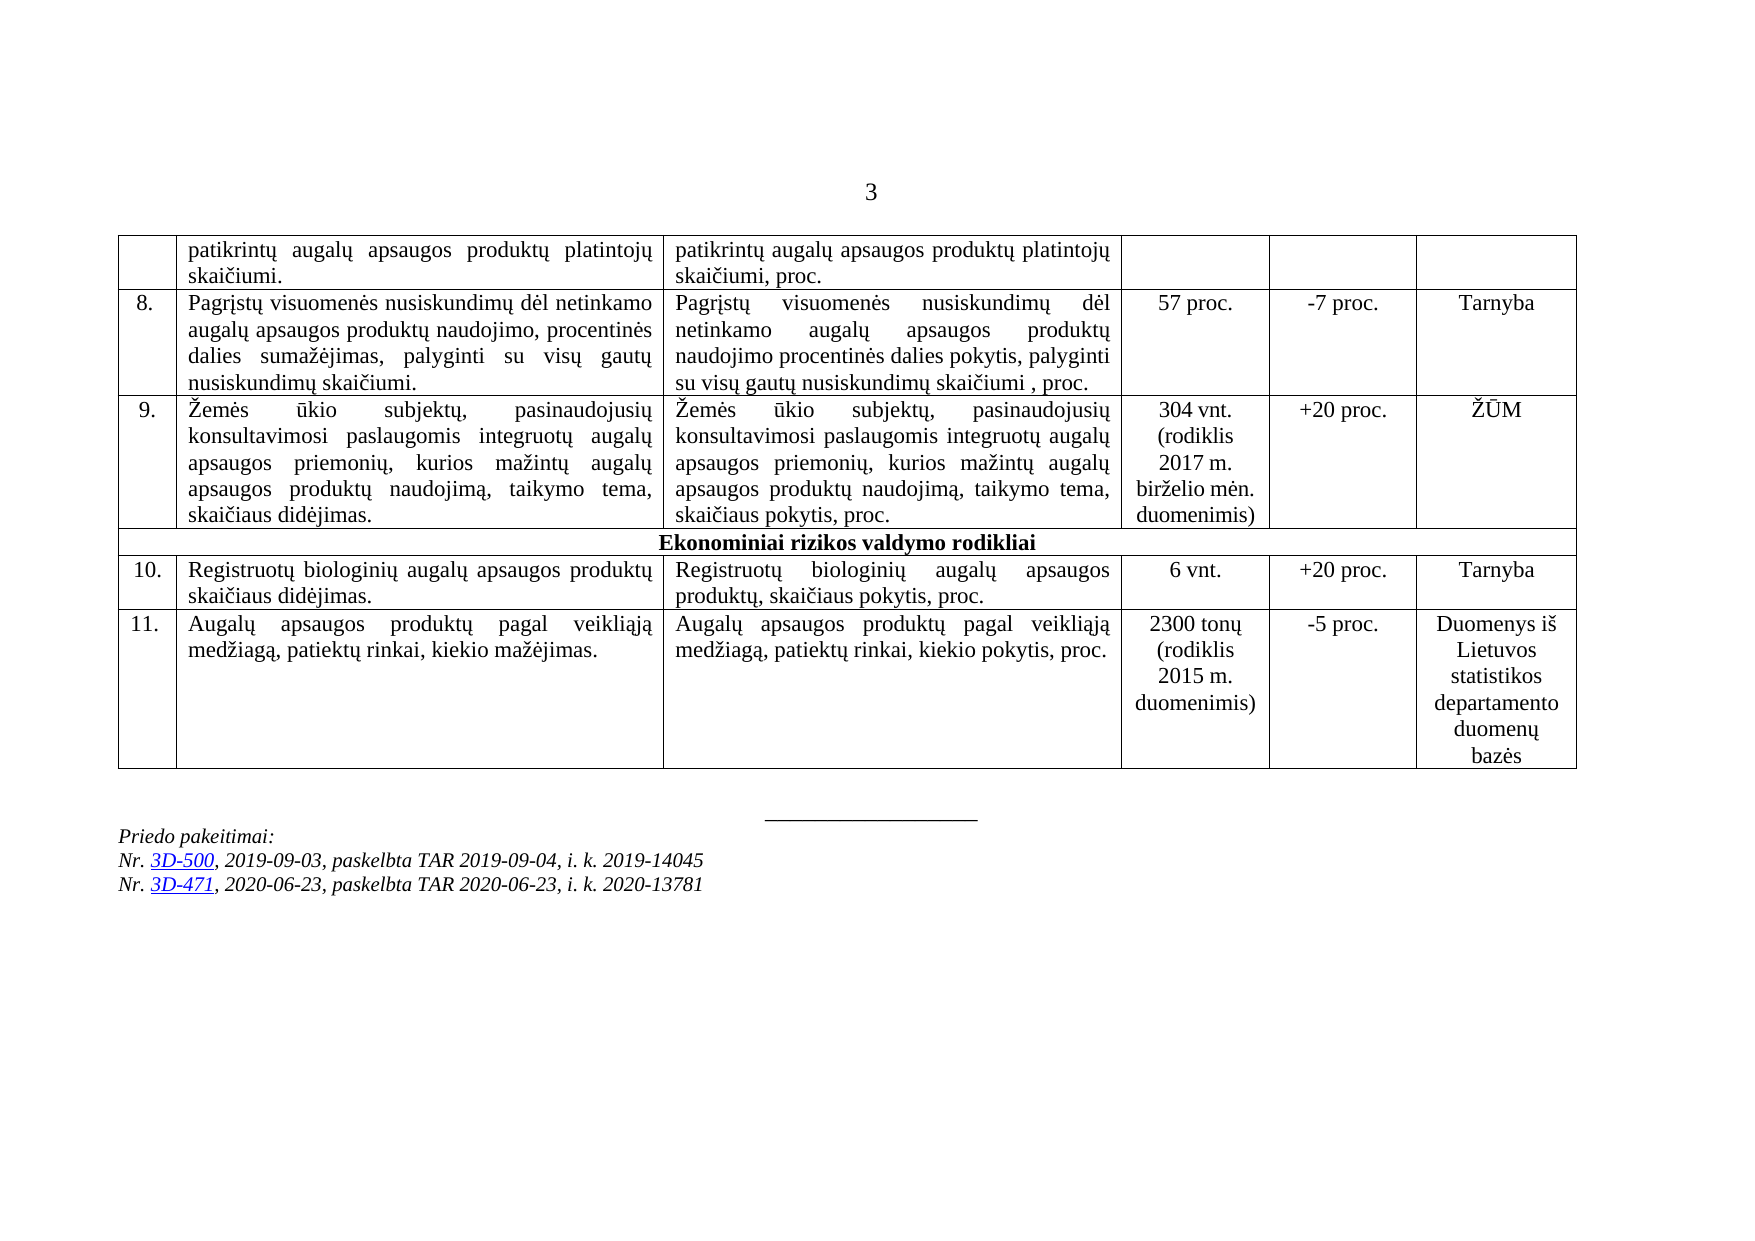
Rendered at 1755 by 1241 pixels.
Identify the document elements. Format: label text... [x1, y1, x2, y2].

table_cell 304 vnt. (rodiklis 2017 m. birželio mėn. duomenimis) [1122, 396, 1269, 528]
table_cell 6 vnt. [1122, 556, 1269, 609]
table_cell patikrintų augalų apsaugos produktų platintojų skaičiumi. [177, 236, 663, 288]
table_cell 10. [119, 556, 176, 609]
table_cell Duomenys iš Lietuvos statistikos departamento duomenų bazės [1417, 610, 1576, 768]
table_cell Tarnyba [1417, 556, 1576, 609]
table_cell [119, 236, 176, 288]
table_cell Tarnyba [1417, 290, 1576, 395]
table_cell -7 proc. [1270, 290, 1416, 395]
text Nr. 3D-471, 2020-06-23, paskelbta TAR 2020-06-23, i. k. 2020-13781 [118, 872, 1624, 896]
table_cell Pagrįstų visuomenės nusiskundimų dėl netinkamo augalų apsaugos produktų naudojimo, procentinės dalies sumažėjimas, palyginti su visų gautų nusiskundimų skaičiumi. [177, 290, 663, 395]
table_cell Augalų apsaugos produktų pagal veikliąją medžiagą, patiektų rinkai, kiekio mažėjimas. [177, 610, 663, 768]
text _________________ [118, 795, 1624, 824]
table_cell ŽŪM [1417, 396, 1576, 528]
text Priedo pakeitimai: [118, 824, 1624, 848]
table_cell [1122, 236, 1269, 288]
table_cell [1270, 236, 1416, 288]
table_cell Registruotų biologinių augalų apsaugos produktų skaičiaus didėjimas. [177, 556, 663, 609]
table_cell 8. [119, 290, 176, 395]
table_cell 11. [119, 610, 176, 768]
table_cell -5 proc. [1270, 610, 1416, 768]
table_cell Registruotų biologinių augalų apsaugos produktų, skaičiaus pokytis, proc. [664, 556, 1121, 609]
table_cell 57 proc. [1122, 290, 1269, 395]
table_cell Žemės ūkio subjektų, pasinaudojusių konsultavimosi paslaugomis integruotų augalų apsaugos priemonių, kurios mažintų augalų apsaugos produktų naudojimą, taikymo tema, skaičiaus didėjimas. [177, 396, 663, 528]
table_cell Ekonominiai rizikos valdymo rodikliai [119, 529, 1576, 555]
table_cell 2300 tonų (rodiklis 2015 m. duomenimis) [1122, 610, 1269, 768]
table_cell +20 proc. [1270, 556, 1416, 609]
table_cell Pagrįstų visuomenės nusiskundimų dėl netinkamo augalų apsaugos produktų naudojimo procentinės dalies pokytis, palyginti su visų gautų nusiskundimų skaičiumi , proc. [664, 290, 1121, 395]
table_cell Žemės ūkio subjektų, pasinaudojusių konsultavimosi paslaugomis integruotų augalų apsaugos priemonių, kurios mažintų augalų apsaugos produktų naudojimą, taikymo tema, skaičiaus pokytis, proc. [664, 396, 1121, 528]
table_cell [1417, 236, 1576, 288]
text Nr. 3D-500, 2019-09-03, paskelbta TAR 2019-09-04, i. k. 2019-14045 [118, 848, 1624, 872]
table_cell patikrintų augalų apsaugos produktų platintojų skaičiumi, proc. [664, 236, 1121, 288]
table_cell 9. [119, 396, 176, 528]
table_cell Augalų apsaugos produktų pagal veikliąją medžiagą, patiektų rinkai, kiekio pokytis, proc. [664, 610, 1121, 768]
table_cell +20 proc. [1270, 396, 1416, 528]
